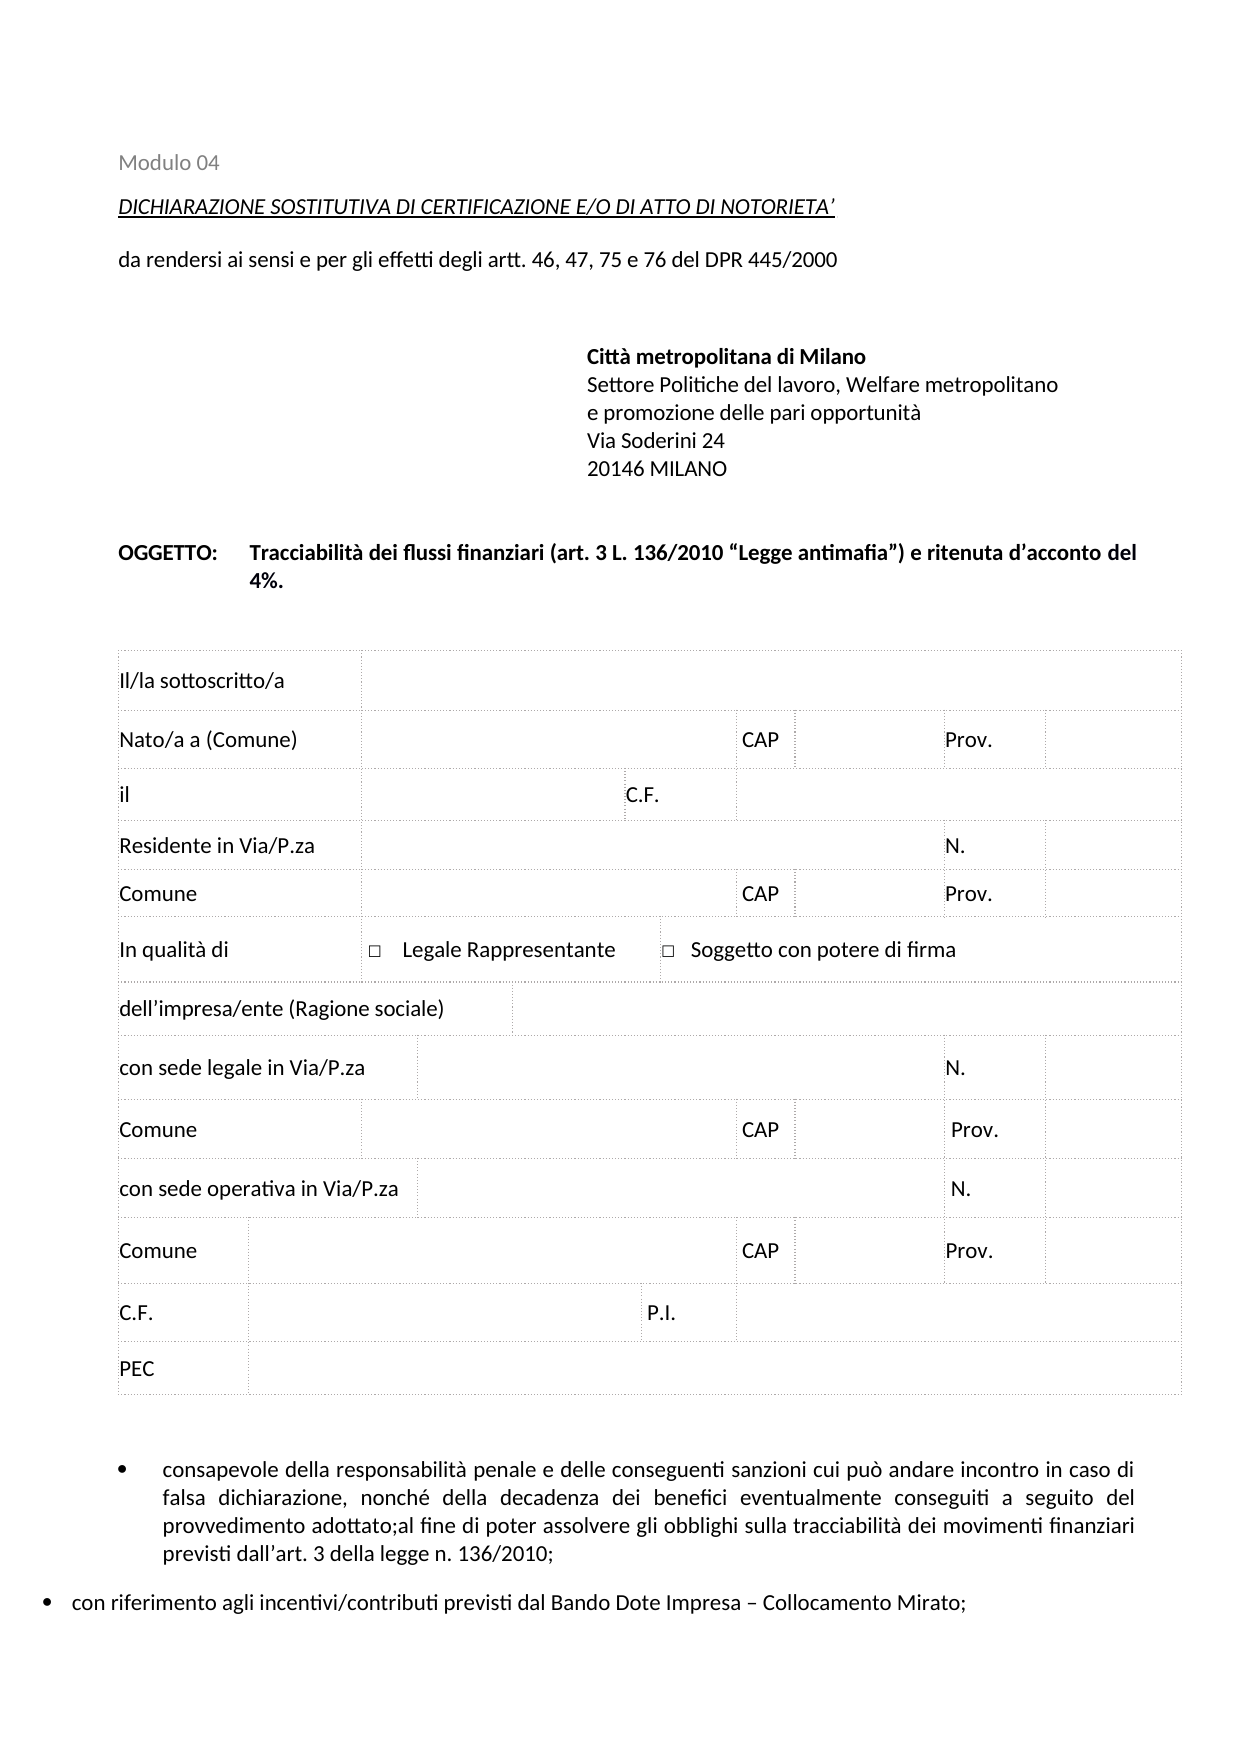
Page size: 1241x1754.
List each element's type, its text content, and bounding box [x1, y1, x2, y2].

table_cell [736, 768, 1181, 820]
table_cell dell’impresa/ente (Ragione sociale) [119, 981, 513, 1034]
text OGGETTO: Tracciabilità dei flussi finanziari (art. 3 L. 136/2010 “Legge antimafia”) e ritenuta d’acconto del 4%. [118, 538, 1137, 594]
table_cell [417, 1158, 944, 1217]
table_cell [417, 1035, 944, 1098]
list con riferimento agli incentivi/contributi previsti dal Bando Dote Impresa – Collocamento Mirato; [43, 1588, 1137, 1616]
text DICHIARAZIONE SOSTITUTIVA DI CERTIFICAZIONE E/O DI ATTO DI NOTORIETA’ [118, 192, 1137, 220]
table_cell N. [944, 1035, 1045, 1098]
table_header [362, 650, 1181, 709]
table_cell [795, 869, 944, 916]
table_cell Prov. [944, 869, 1045, 916]
text Modulo 04 [118, 148, 1137, 176]
table_cell [1045, 1158, 1181, 1217]
table_cell [249, 1217, 736, 1283]
table_cell con sede legale in Via/P.za [119, 1035, 417, 1098]
text Settore Politiche del lavoro, Welfare metropolitano [587, 370, 1137, 398]
table_cell ☐ Legale Rappresentante [362, 916, 661, 981]
table_cell [513, 981, 1181, 1034]
table_cell Comune [119, 869, 362, 916]
table_cell N. [944, 820, 1045, 869]
text da rendersi ai sensi e per gli effetti degli artt. 46, 47, 75 e 76 del DPR 445/2000 [118, 245, 1137, 273]
table_header Il/la sottoscritto/a [119, 650, 362, 709]
list consapevole della responsabilità penale e delle conseguenti sanzioni cui può andare incontro in caso di falsa dichiarazione, nonché della decadenza dei benefici eventualmente conseguiti a seguito del provvedimento adottato;al fine di poter assolvere gli obblighi sulla tracciabilità dei movimenti finanziari previsti dall’art. 3 della legge n. 136/2010; [118, 1455, 1137, 1567]
table_cell [1045, 710, 1181, 768]
table_cell [249, 1341, 1181, 1394]
table_cell [362, 1099, 736, 1158]
table_cell In qualità di [119, 916, 362, 981]
table_cell CAP [736, 1099, 795, 1158]
table_cell [249, 1283, 641, 1341]
table_cell Prov. [944, 710, 1045, 768]
table_cell con sede operativa in Via/P.za [119, 1158, 417, 1217]
table_cell Comune [119, 1217, 249, 1283]
text 20146 MILANO [587, 454, 1137, 482]
table_cell [795, 710, 944, 768]
table_cell [1045, 1099, 1181, 1158]
table_cell [1045, 820, 1181, 869]
table_cell CAP [736, 710, 795, 768]
table_cell Prov. [944, 1217, 1045, 1283]
text Città metropolitana di Milano [587, 342, 1137, 370]
table_cell ☐ Soggetto con potere di firma [661, 916, 1181, 981]
table_cell [362, 869, 736, 916]
table_cell N. [944, 1158, 1045, 1217]
table_cell [736, 1283, 1181, 1341]
table_cell Comune [119, 1099, 362, 1158]
text e promozione delle pari opportunità [587, 398, 1137, 426]
table_cell [362, 820, 944, 869]
table_cell CAP [736, 869, 795, 916]
table_cell CAP [736, 1217, 795, 1283]
table_cell [1045, 869, 1181, 916]
table_cell C.F. [625, 768, 736, 820]
table_cell C.F. [119, 1283, 249, 1341]
table_cell [795, 1099, 944, 1158]
text Via Soderini 24 [587, 426, 1137, 454]
table_cell [1045, 1035, 1181, 1098]
table_cell Nato/a a (Comune) [119, 710, 362, 768]
table_cell [795, 1217, 944, 1283]
table_cell [362, 710, 736, 768]
table_cell [1045, 1217, 1181, 1283]
table_cell [362, 768, 625, 820]
table_cell il [119, 768, 362, 820]
table_cell PEC [119, 1341, 249, 1394]
table_cell P.I. [641, 1283, 736, 1341]
table_cell Prov. [944, 1099, 1045, 1158]
table_cell Residente in Via/P.za [119, 820, 362, 869]
